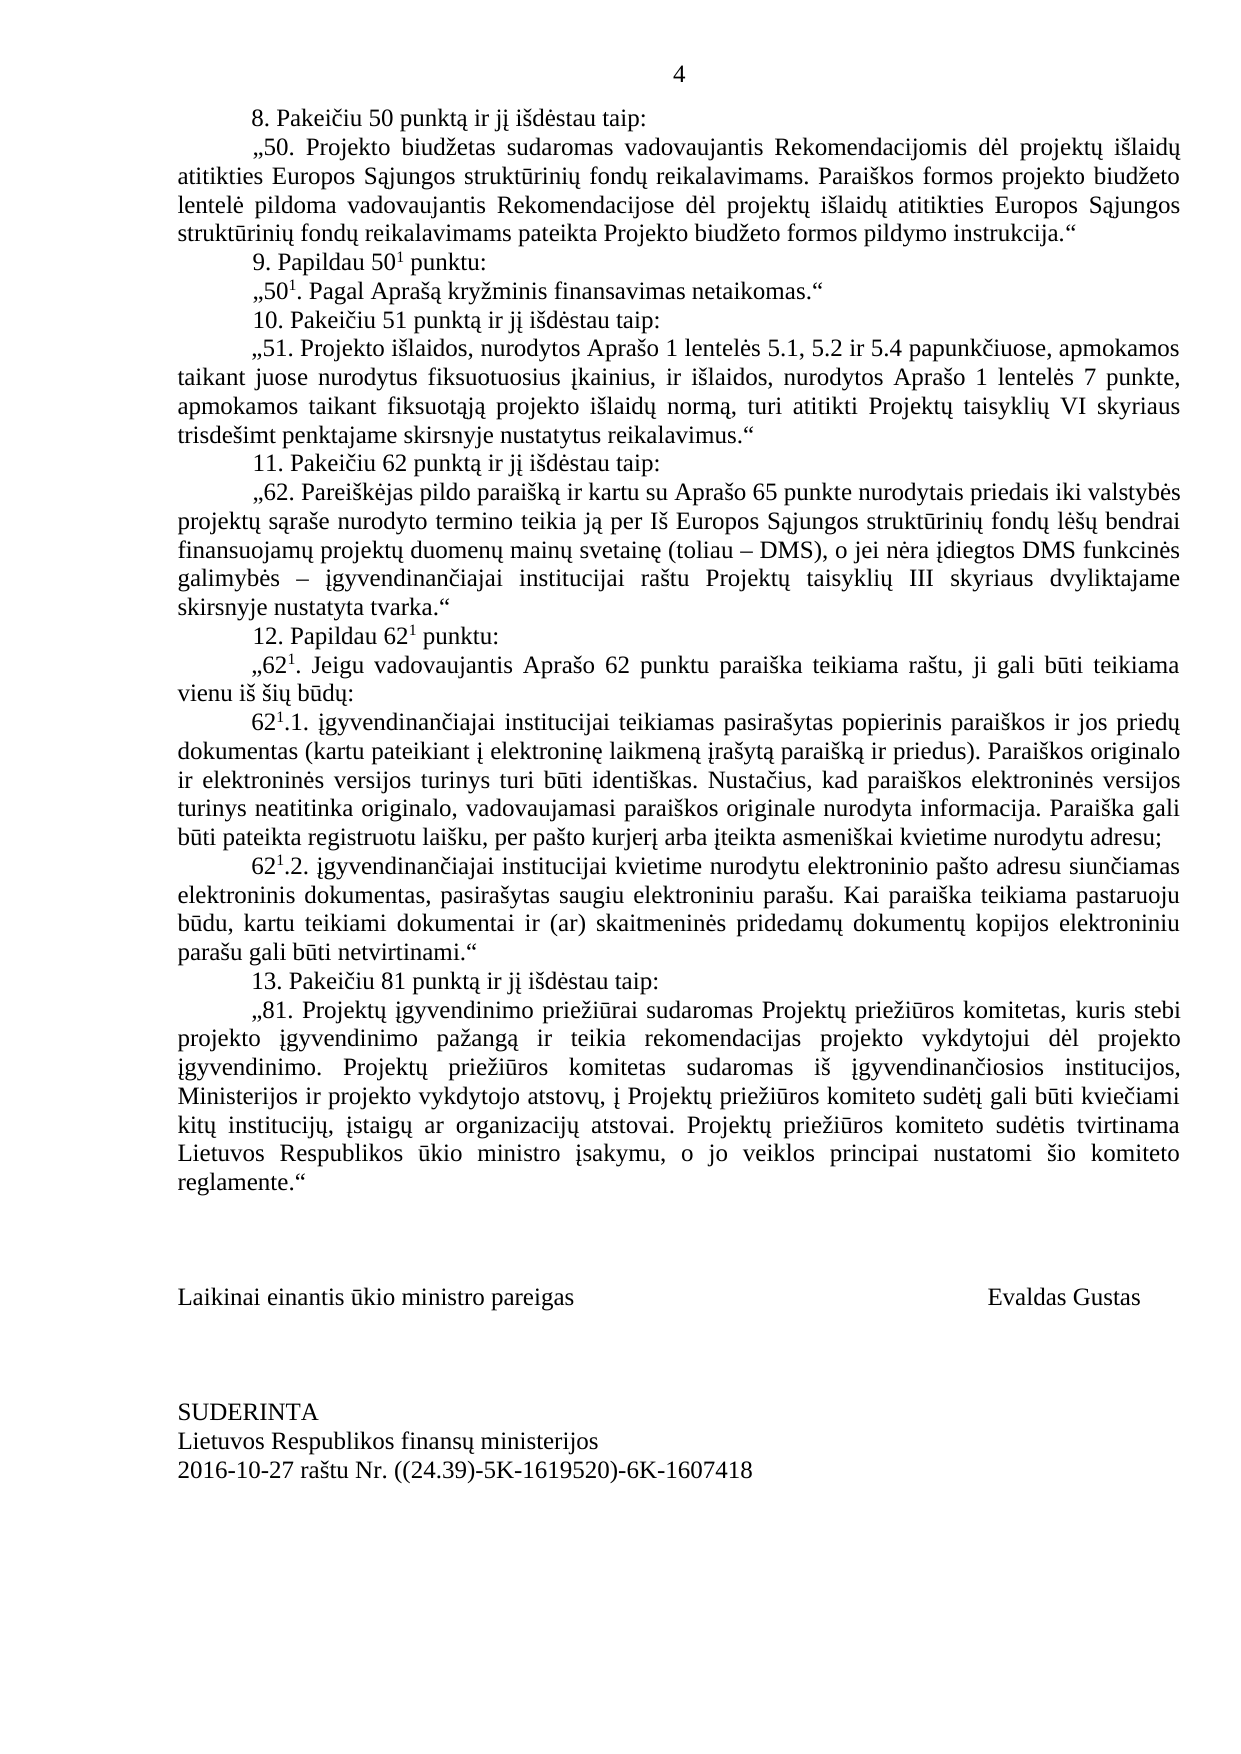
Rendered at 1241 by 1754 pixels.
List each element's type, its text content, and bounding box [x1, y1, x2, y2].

text „50. Projekto biudžetas sudaromas vadovaujantis Rekomendacijomis dėl projektų išlaidų atitikties Europos Sąjungos struktūrinių fondų reikalavimams. Paraiškos formos projekto biudžeto lentelė pildoma vadovaujantis Rekomendacijose dėl projektų išlaidų atitikties Europos Sąjungos struktūrinių fondų reikalavimams pateikta Projekto biudžeto formos pildymo instrukcija.“ [177, 132, 1181, 247]
text 621.1. įgyvendinančiajai institucijai teikiamas pasirašytas popierinis paraiškos ir jos priedų dokumentas (kartu pateikiant į elektroninę laikmeną įrašytą paraišką ir priedus). Paraiškos originalo ir elektroninės versijos turinys turi būti identiškas. Nustačius, kad paraiškos elektroninės versijos turinys neatitinka originalo, vadovaujamasi paraiškos originale nurodyta informacija. Paraiška gali būti pateikta registruotu laišku, per pašto kurjerį arba įteikta asmeniškai kvietime nurodytu adresu; [177, 707, 1181, 851]
text „501. Pagal Aprašą kryžminis finansavimas netaikomas.“ [177, 276, 1181, 305]
text 11. Pakeičiu 62 punktą ir jį išdėstau taip: [177, 448, 1181, 477]
text „62. Pareiškėjas pildo paraišką ir kartu su Aprašo 65 punkte nurodytais priedais iki valstybės projektų sąraše nurodyto termino teikia ją per Iš Europos Sąjungos struktūrinių fondų lėšų bendrai finansuojamų projektų duomenų mainų svetainę (toliau – DMS), o jei nėra įdiegtos DMS funkcinės galimybės – įgyvendinančiajai institucijai raštu Projektų taisyklių III skyriaus dvyliktajame skirsnyje nustatyta tvarka.“ [177, 477, 1181, 621]
text 621.2. įgyvendinančiajai institucijai kvietime nurodytu elektroninio pašto adresu siunčiamas elektroninis dokumentas, pasirašytas saugiu elektroniniu parašu. Kai paraiška teikiama pastaruoju būdu, kartu teikiami dokumentai ir (ar) skaitmeninės pridedamų dokumentų kopijos elektroniniu parašu gali būti netvirtinami.“ [177, 851, 1181, 966]
text SUDERINTA [177, 1397, 1181, 1426]
text 13. Pakeičiu 81 punktą ir jį išdėstau taip: [177, 966, 1181, 995]
text „81. Projektų įgyvendinimo priežiūrai sudaromas Projektų priežiūros komitetas, kuris stebi projekto įgyvendinimo pažangą ir teikia rekomendacijas projekto vykdytojui dėl projekto įgyvendinimo. Projektų priežiūros komitetas sudaromas iš įgyvendinančiosios institucijos, Ministerijos ir projekto vykdytojo atstovų, į Projektų priežiūros komiteto sudėtį gali būti kviečiami kitų institucijų, įstaigų ar organizacijų atstovai. Projektų priežiūros komiteto sudėtis tvirtinama Lietuvos Respublikos ūkio ministro įsakymu, o jo veiklos principai nustatomi šio komiteto reglamente.“ [177, 995, 1181, 1196]
text 10. Pakeičiu 51 punktą ir jį išdėstau taip: [177, 305, 1181, 333]
text „51. Projekto išlaidos, nurodytos Aprašo 1 lentelės 5.1, 5.2 ir 5.4 papunkčiuose, apmokamos taikant juose nurodytus fiksuotuosius įkainius, ir išlaidos, nurodytos Aprašo 1 lentelės 7 punkte, apmokamos taikant fiksuotąją projekto išlaidų normą, turi atitikti Projektų taisyklių VI skyriaus trisdešimt penktajame skirsnyje nustatytus reikalavimus.“ [177, 333, 1181, 448]
text „621. Jeigu vadovaujantis Aprašo 62 punktu paraiška teikiama raštu, ji gali būti teikiama vienu iš šių būdų: [177, 650, 1181, 707]
text 2016-10-27 raštu Nr. ((24.39)-5K-1619520)-6K-1607418 [177, 1455, 1181, 1483]
text 9. Papildau 501 punktu: [177, 247, 1181, 276]
text Lietuvos Respublikos finansų ministerijos [177, 1426, 1181, 1455]
text 8. Pakeičiu 50 punktą ir jį išdėstau taip: [177, 103, 1181, 132]
text Laikinai einantis ūkio ministro pareigas Evaldas Gustas [177, 1282, 1181, 1311]
text 12. Papildau 621 punktu: [177, 621, 1181, 650]
